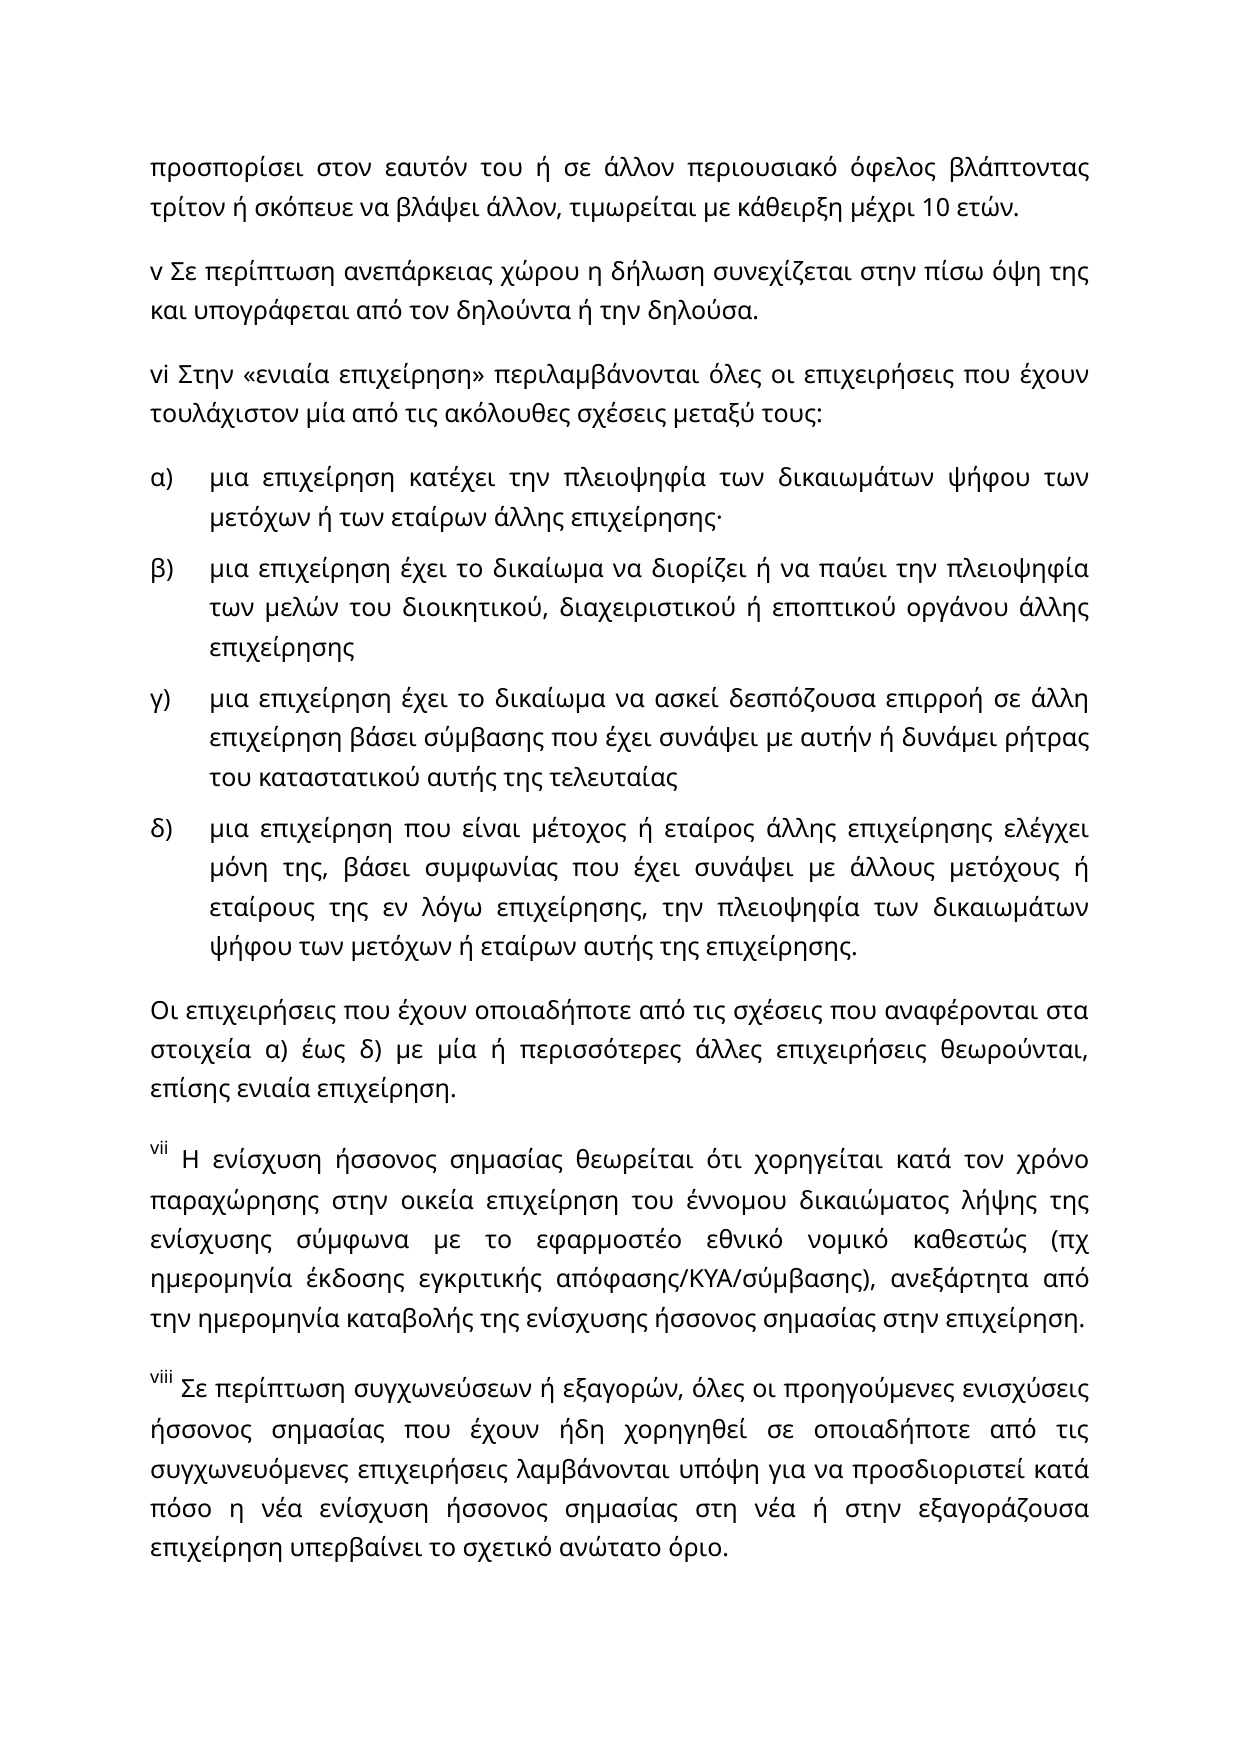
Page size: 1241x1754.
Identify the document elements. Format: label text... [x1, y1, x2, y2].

list β) μια επιχείρηση έχει το δικαίωμα να διορίζει ή να παύει την πλειοψηφία των μελών του διοικητικού, διαχειριστικού ή εποπτικού οργάνου άλλης επιχείρησης [150, 551, 1090, 663]
text vii Η ενίσχυση ήσσονος σημασίας θεωρείται ότι χορηγείται κατά τον χρόνο παραχώρησης στην οικεία επιχείρηση του έννομου δικαιώματος λήψης της ενίσχυσης σύμφωνα με το εφαρμοστέο εθνικό νομικό καθεστώς (πχ ημερομηνία έκδοσης εγκριτικής απόφασης/ΚΥΑ/σύμβασης), ανεξάρτητα από την ημερομηνία καταβολής της ενίσχυσης ήσσονος σημασίας στην επιχείρηση. [150, 1135, 1090, 1334]
text Οι επιχειρήσεις που έχουν οποιαδήποτε από τις σχέσεις που αναφέρονται στα στοιχεία α) έως δ) με μία ή περισσότερες άλλες επιχειρήσεις θεωρούνται, επίσης ενιαία επιχείρηση. [150, 992, 1090, 1105]
list δ) μια επιχείρηση που είναι μέτοχος ή εταίρος άλλης επιχείρησης ελέγχει μόνη της, βάσει συμφωνίας που έχει συνάψει με άλλους μετόχους ή εταίρους της εν λόγω επιχείρησης, την πλειοψηφία των δικαιωμάτων ψήφου των μετόχων ή εταίρων αυτής της επιχείρησης. [150, 811, 1090, 962]
text vi Στην «ενιαία επιχείρηση» περιλαμβάνονται όλες οι επιχειρήσεις που έχουν τουλάχιστον μία από τις ακόλουθες σχέσεις μεταξύ τους: [150, 357, 1090, 430]
text viii Σε περίπτωση συγχωνεύσεων ή εξαγορών, όλες οι προηγούμενες ενισχύσεις ήσσονος σημασίας που έχουν ήδη χορηγηθεί σε οποιαδήποτε από τις συγχωνευόμενες επιχειρήσεις λαμβάνονται υπόψη για να προσδιοριστεί κατά πόσο η νέα ενίσχυση ήσσονος σημασίας στη νέα ή στην εξαγοράζουσα επιχείρηση υπερβαίνει το σχετικό ανώτατο όριο. [150, 1364, 1090, 1564]
list α) μια επιχείρηση κατέχει την πλειοψηφία των δικαιωμάτων ψήφου των μετόχων ή των εταίρων άλλης επιχείρησης· [150, 460, 1090, 533]
text v Σε περίπτωση ανεπάρκειας χώρου η δήλωση συνεχίζεται στην πίσω όψη της και υπογράφεται από τον δηλούντα ή την δηλούσα. [150, 253, 1090, 327]
text 'v Όποιος εν γνώσει του δηλώνει ψευδή γεγονότα ή αρνείται ή αποκρύπτει τα αληθινά με έγγραφη υπεύθυνη δήλωση του άρθρου 8 τιμωρείται με φυλάκιση τουλάχιστον τριών μηνών. Εάν ο υπαίτιος αυτών των πράξεων σκόπευε να προσπορίσει στον εαυτόν του ή σε άλλον περιουσιακό όφελος βλάπτοντας τρίτον ή σκόπευε να βλάψει άλλον, τιμωρείται με κάθειρξη μέχρι 10 ετών. [150, 150, 1090, 223]
list γ) μια επιχείρηση έχει το δικαίωμα να ασκεί δεσπόζουσα επιρροή σε άλλη επιχείρηση βάσει σύμβασης που έχει συνάψει με αυτήν ή δυνάμει ρήτρας του καταστατικού αυτής της τελευταίας [150, 681, 1090, 793]
